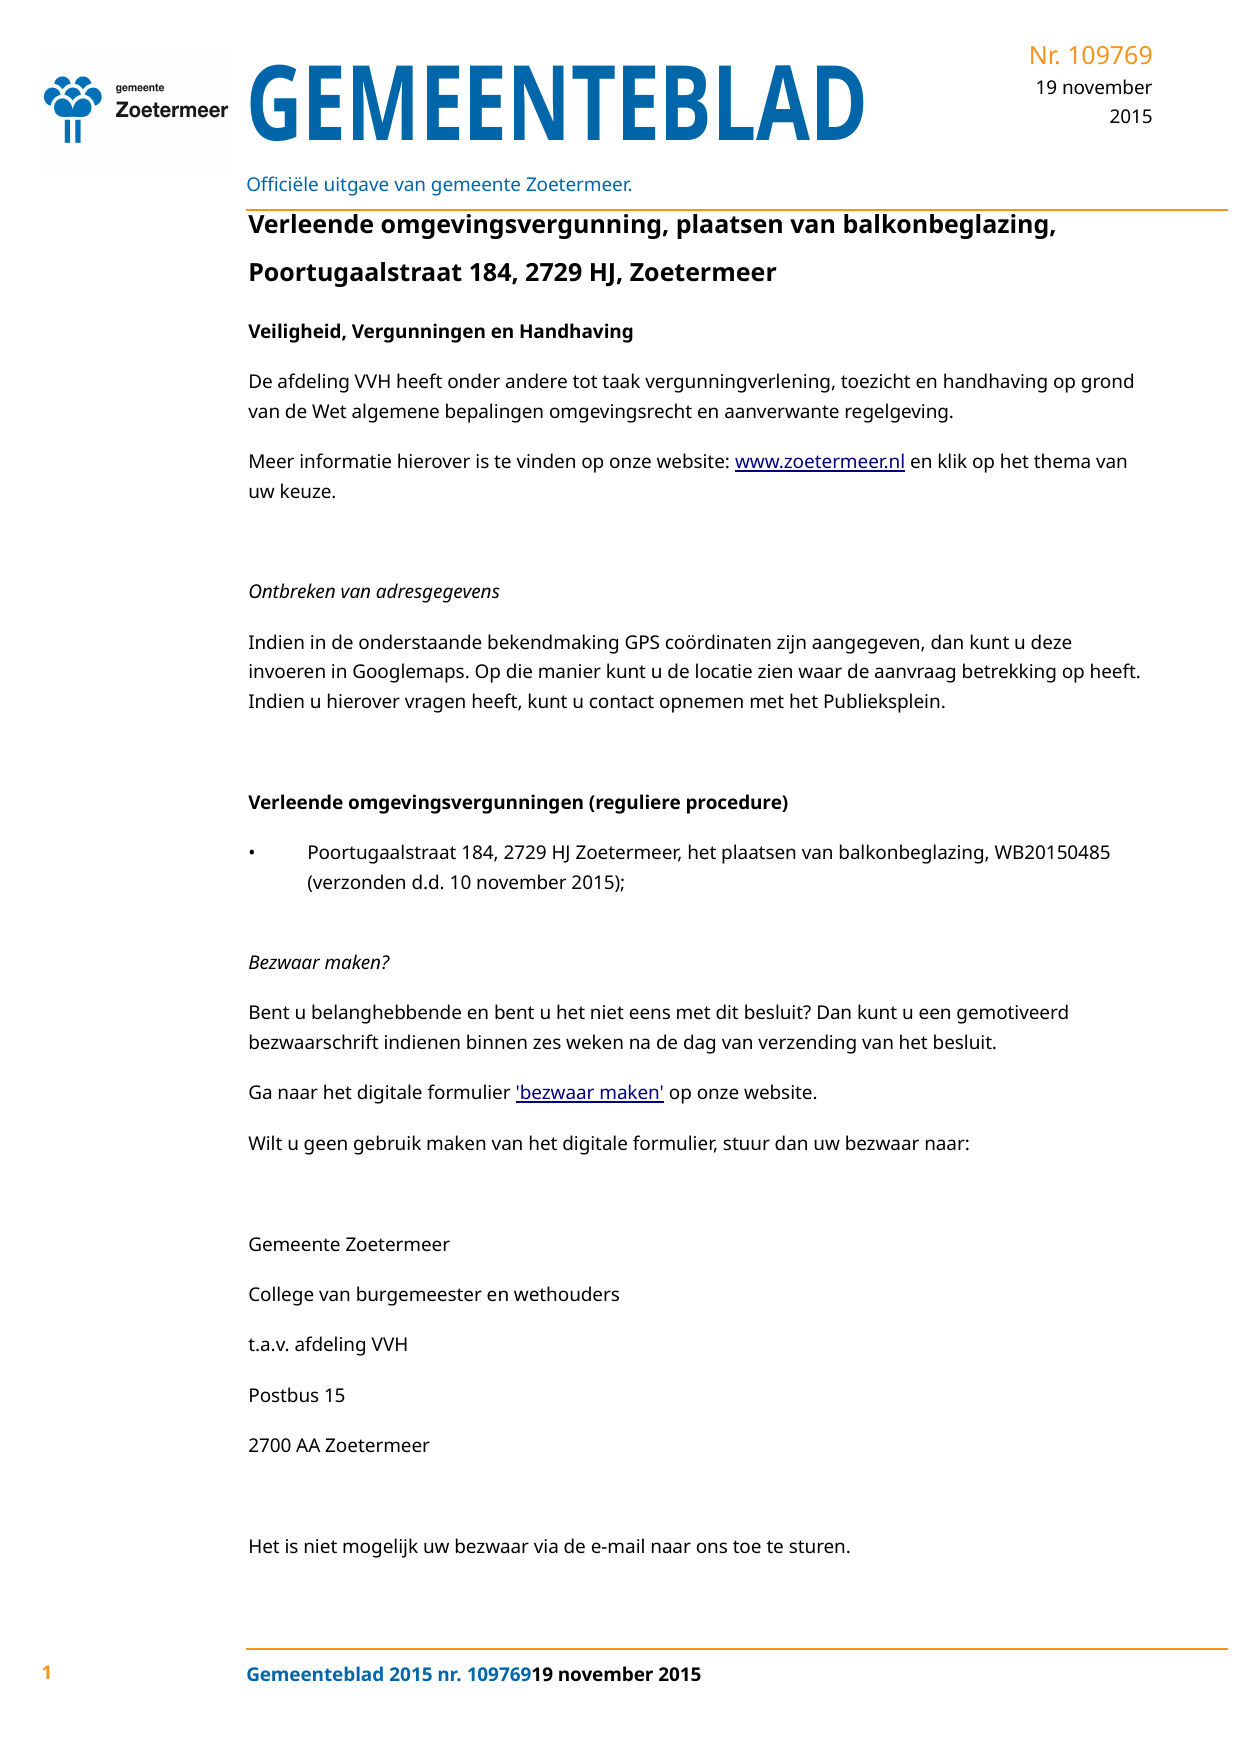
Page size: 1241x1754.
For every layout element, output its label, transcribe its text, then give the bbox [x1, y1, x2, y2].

text Verleende omgevingsvergunningen (reguliere procedure) [248, 789, 1152, 815]
text Gemeente Zoetermeer [248, 1231, 1152, 1257]
text t.a.v. afdeling VVH [248, 1332, 1152, 1357]
text College van burgemeester en wethouders [248, 1281, 1152, 1307]
text Bezwaar maken? [248, 949, 1152, 975]
text Meer informatie hierover is te vinden op onze website: www.zoetermeer.nl en klik op het thema van uw keuze. [248, 448, 1152, 504]
text Wilt u geen gebruik maken van het digitale formulier, stuur dan uw bezwaar naar: [248, 1130, 1152, 1156]
text Bent u belanghebbende en bent u het niet eens met dit besluit? Dan kunt u een gemotiveerd bezwaarschrift indienen binnen zes weken na de dag van verzending van het besluit. [248, 999, 1152, 1055]
text Het is niet mogelijk uw bezwaar via de e-mail naar ons toe te sturen. [248, 1533, 1152, 1559]
text Ga naar het digitale formulier 'bezwaar maken' op onze website. [248, 1079, 1152, 1105]
text Veiligheid, Vergunningen en Handhaving [248, 318, 1152, 344]
text 2700 AA Zoetermeer [248, 1432, 1152, 1458]
picture [41, 47, 231, 172]
list Poortugaalstraat 184, 2729 HJ Zoetermeer, het plaatsen van balkonbeglazing, WB20150485 (verzonden d.d. 10 november 2015); [248, 839, 1152, 895]
text Postbus 15 [248, 1382, 1152, 1408]
text De afdeling VVH heeft onder andere tot taak vergunningverlening, toezicht en handhaving op grond van de Wet algemene bepalingen omgevingsrecht en aanverwante regelgeving. [248, 368, 1152, 424]
text Indien in de onderstaande bekendmaking GPS coördinaten zijn aangegeven, dan kunt u deze invoeren in Googlemaps. Op die manier kunt u de locatie zien waar de aanvraag betrekking op heeft. Indien u hierover vragen heeft, kunt u contact opnemen met het Publieksplein. [248, 629, 1152, 714]
text Ontbreken van adresgegevens [248, 579, 1152, 604]
text Verleende omgevingsvergunning, plaatsen van balkonbeglazing, Poortugaalstraat 184, 2729 HJ, Zoetermeer [248, 211, 1152, 288]
